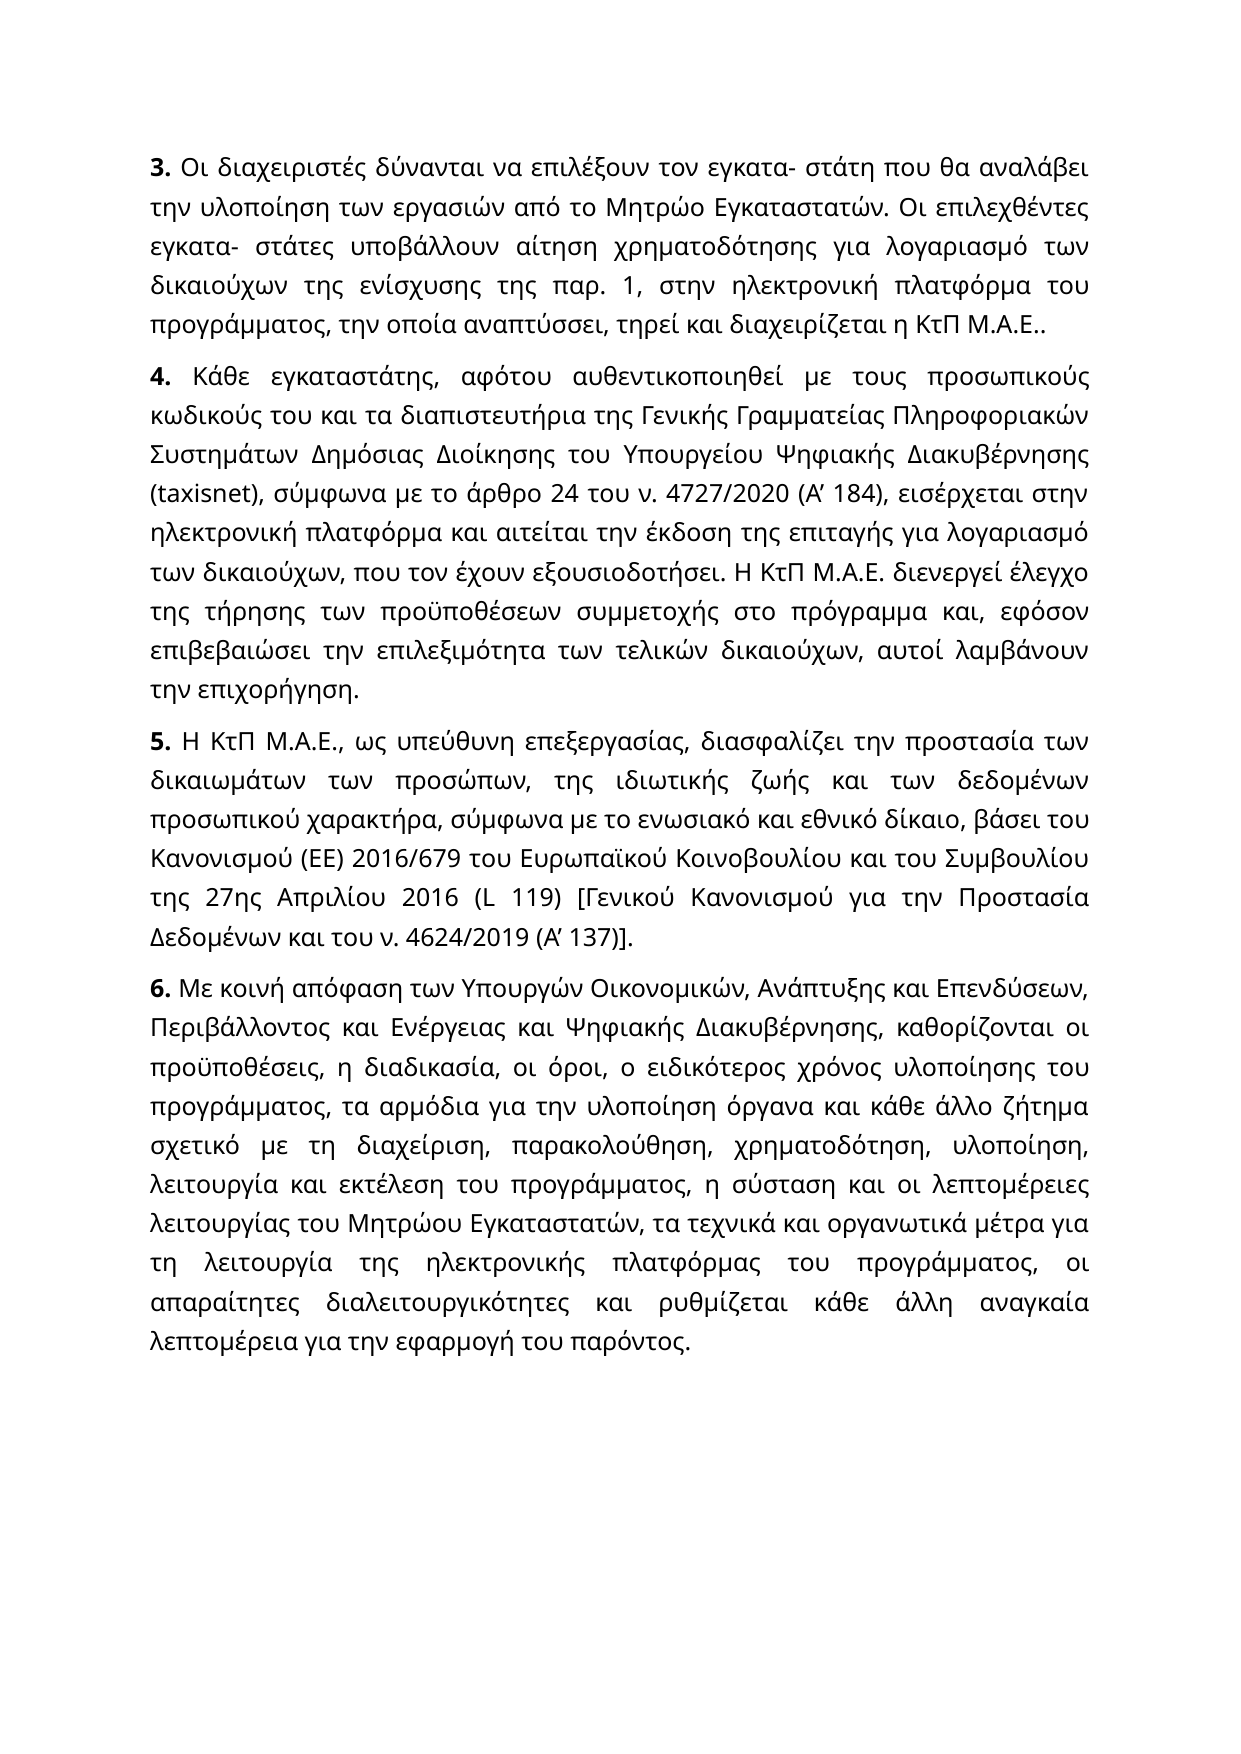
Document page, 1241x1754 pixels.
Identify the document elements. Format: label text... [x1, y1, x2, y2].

text 3. Οι διαχειριστές δύνανται να επιλέξουν τον εγκατα- στάτη που θα αναλάβει την υλοποίηση των εργασιών από το Μητρώο Εγκαταστατών. Οι επιλεχθέντες εγκατα- στάτες υποβάλλουν αίτηση χρηματοδότησης για λογαριασμό των δικαιούχων της ενίσχυσης της παρ. 1, στην ηλεκτρονική πλατφόρμα του προγράμματος, την οποία αναπτύσσει, τηρεί και διαχειρίζεται η ΚτΠ Μ.Α.Ε.. [150, 150, 1090, 341]
text 6. Με κοινή απόφαση των Υπουργών Οικονομικών, Ανάπτυξης και Επενδύσεων, Περιβάλλοντος και Ενέργειας και Ψηφιακής Διακυβέρνησης, καθορίζονται οι προϋποθέσεις, η διαδικασία, οι όροι, ο ειδικότερος χρόνος υλοποίησης του προγράμματος, τα αρμόδια για την υλοποίηση όργανα και κάθε άλλο ζήτημα σχετικό με τη διαχείριση, παρακολούθηση, χρηματοδότηση, υλοποίηση, λειτουργία και εκτέλεση του προγράμματος, η σύσταση και οι λεπτομέρειες λειτουργίας του Μητρώου Εγκαταστατών, τα τεχνικά και οργανωτικά μέτρα για τη λειτουργία της ηλεκτρονικής πλατφόρμας του προγράμματος, οι απαραίτητες διαλειτουργικότητες και ρυθμίζεται κάθε άλλη αναγκαία λεπτομέρεια για την εφαρμογή του παρόντος. [150, 971, 1090, 1357]
text 4. Κάθε εγκαταστάτης, αφότου αυθεντικοποιηθεί με τους προσωπικούς κωδικούς του και τα διαπιστευτήρια της Γενικής Γραμματείας Πληροφοριακών Συστημάτων Δημόσιας Διοίκησης του Υπουργείου Ψηφιακής Διακυβέρνησης (taxisnet), σύμφωνα με το άρθρο 24 του ν. 4727/2020 (Α’ 184), εισέρχεται στην ηλεκτρονική πλατφόρμα και αιτείται την έκδοση της επιταγής για λογαριασμό των δικαιούχων, που τον έχουν εξουσιοδοτήσει. Η ΚτΠ Μ.Α.Ε. διενεργεί έλεγχο της τήρησης των προϋποθέσεων συμμετοχής στο πρόγραμμα και, εφόσον επιβεβαιώσει την επιλεξιμότητα των τελικών δικαιούχων, αυτοί λαμβάνουν την επιχορήγηση. [150, 358, 1090, 706]
text 5. Η ΚτΠ Μ.Α.Ε., ως υπεύθυνη επεξεργασίας, διασφαλίζει την προστασία των δικαιωμάτων των προσώπων, της ιδιωτικής ζωής και των δεδομένων προσωπικού χαρακτήρα, σύμφωνα με το ενωσιακό και εθνικό δίκαιο, βάσει του Κανονισμού (ΕΕ) 2016/679 του Ευρωπαϊκού Κοινοβουλίου και του Συμβουλίου της 27ης Απριλίου 2016 (L 119) [Γενικού Κανονισμού για την Προστασία Δεδομένων και του ν. 4624/2019 (Α’ 137)]. [150, 723, 1090, 953]
